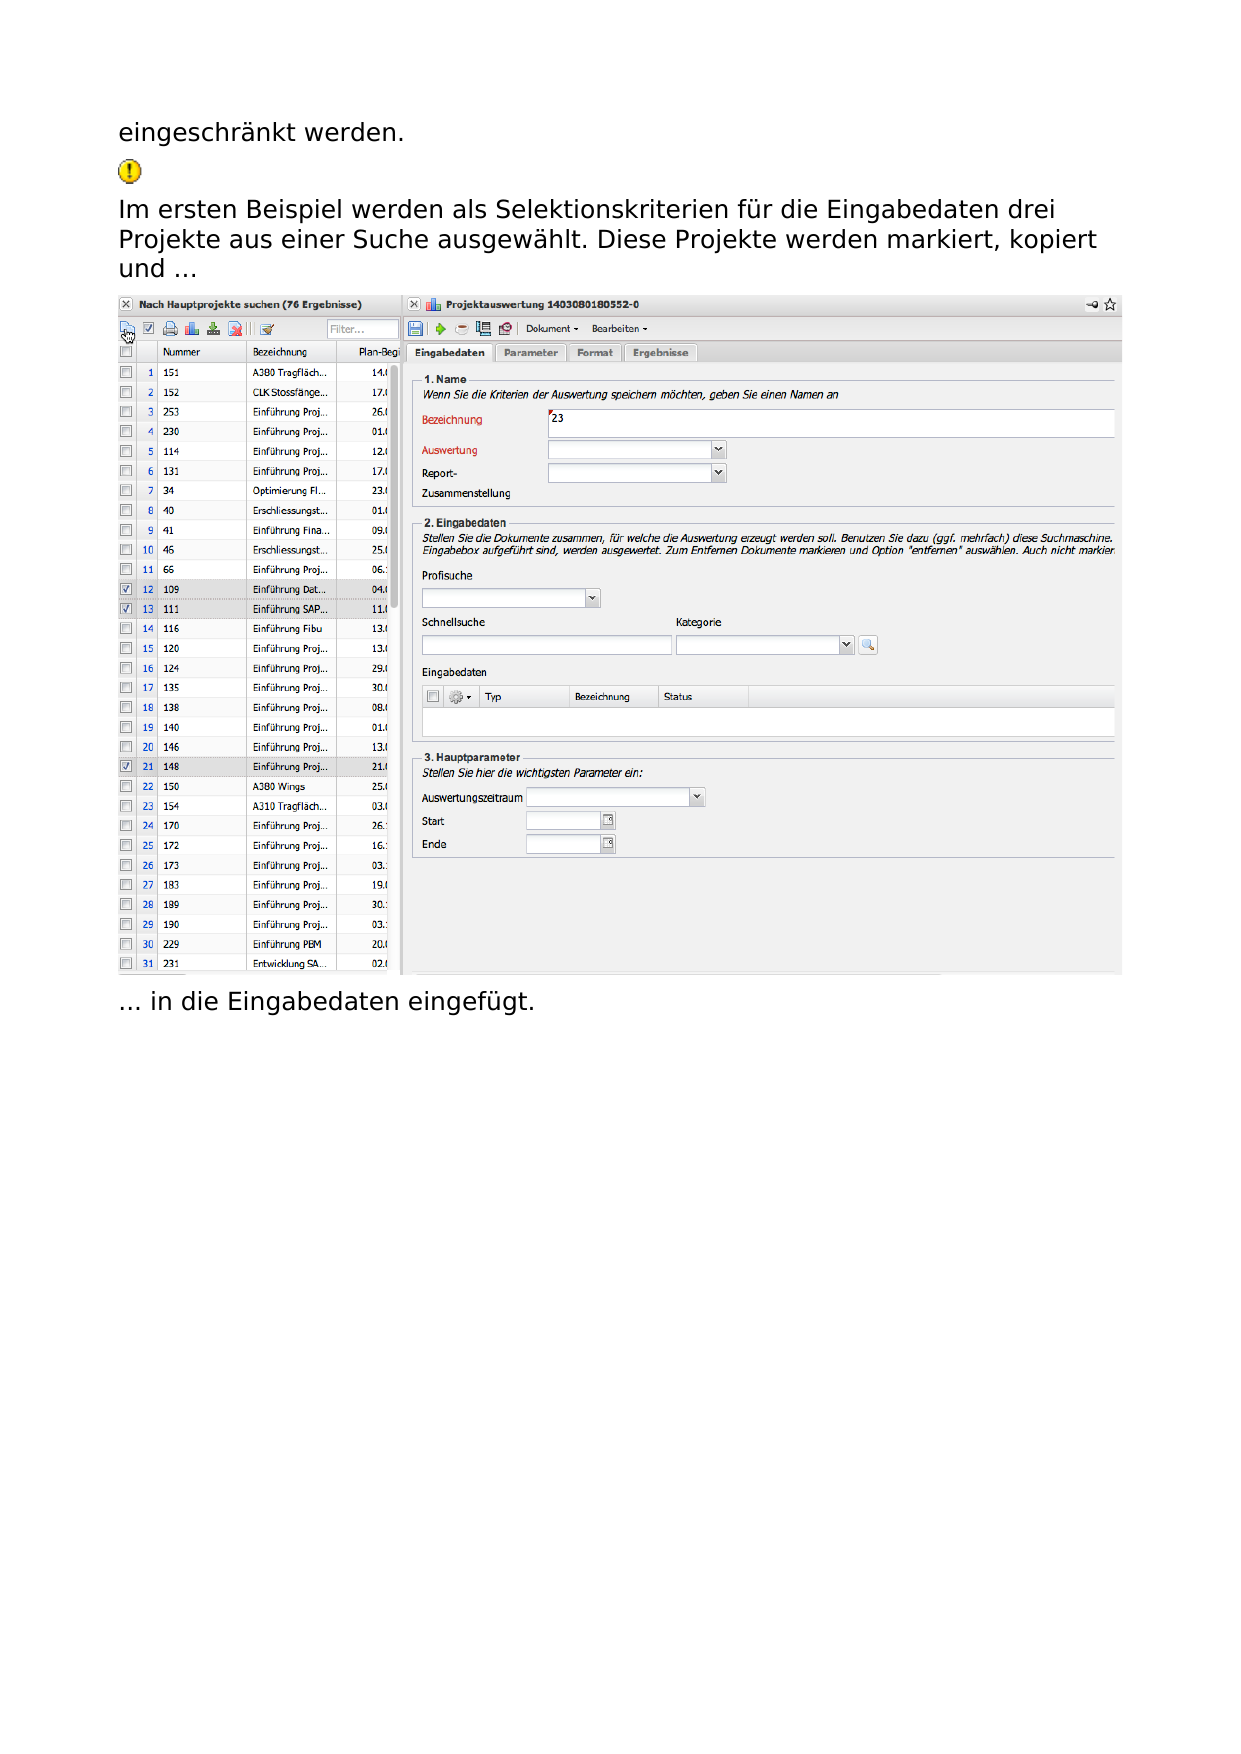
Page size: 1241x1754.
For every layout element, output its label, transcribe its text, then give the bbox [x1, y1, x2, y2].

text eingeschränkt werden. [118, 118, 1122, 147]
text Im ersten Beispiel werden als Selektionskriterien für die Eingabedaten drei Projekte aus einer Suche ausgewählt. Diese Projekte werden markiert, kopiert und ... [118, 196, 1122, 283]
picture [118, 159, 142, 184]
text ... in die Eingabedaten eingefügt. [118, 987, 1122, 1016]
picture [118, 295, 1123, 975]
